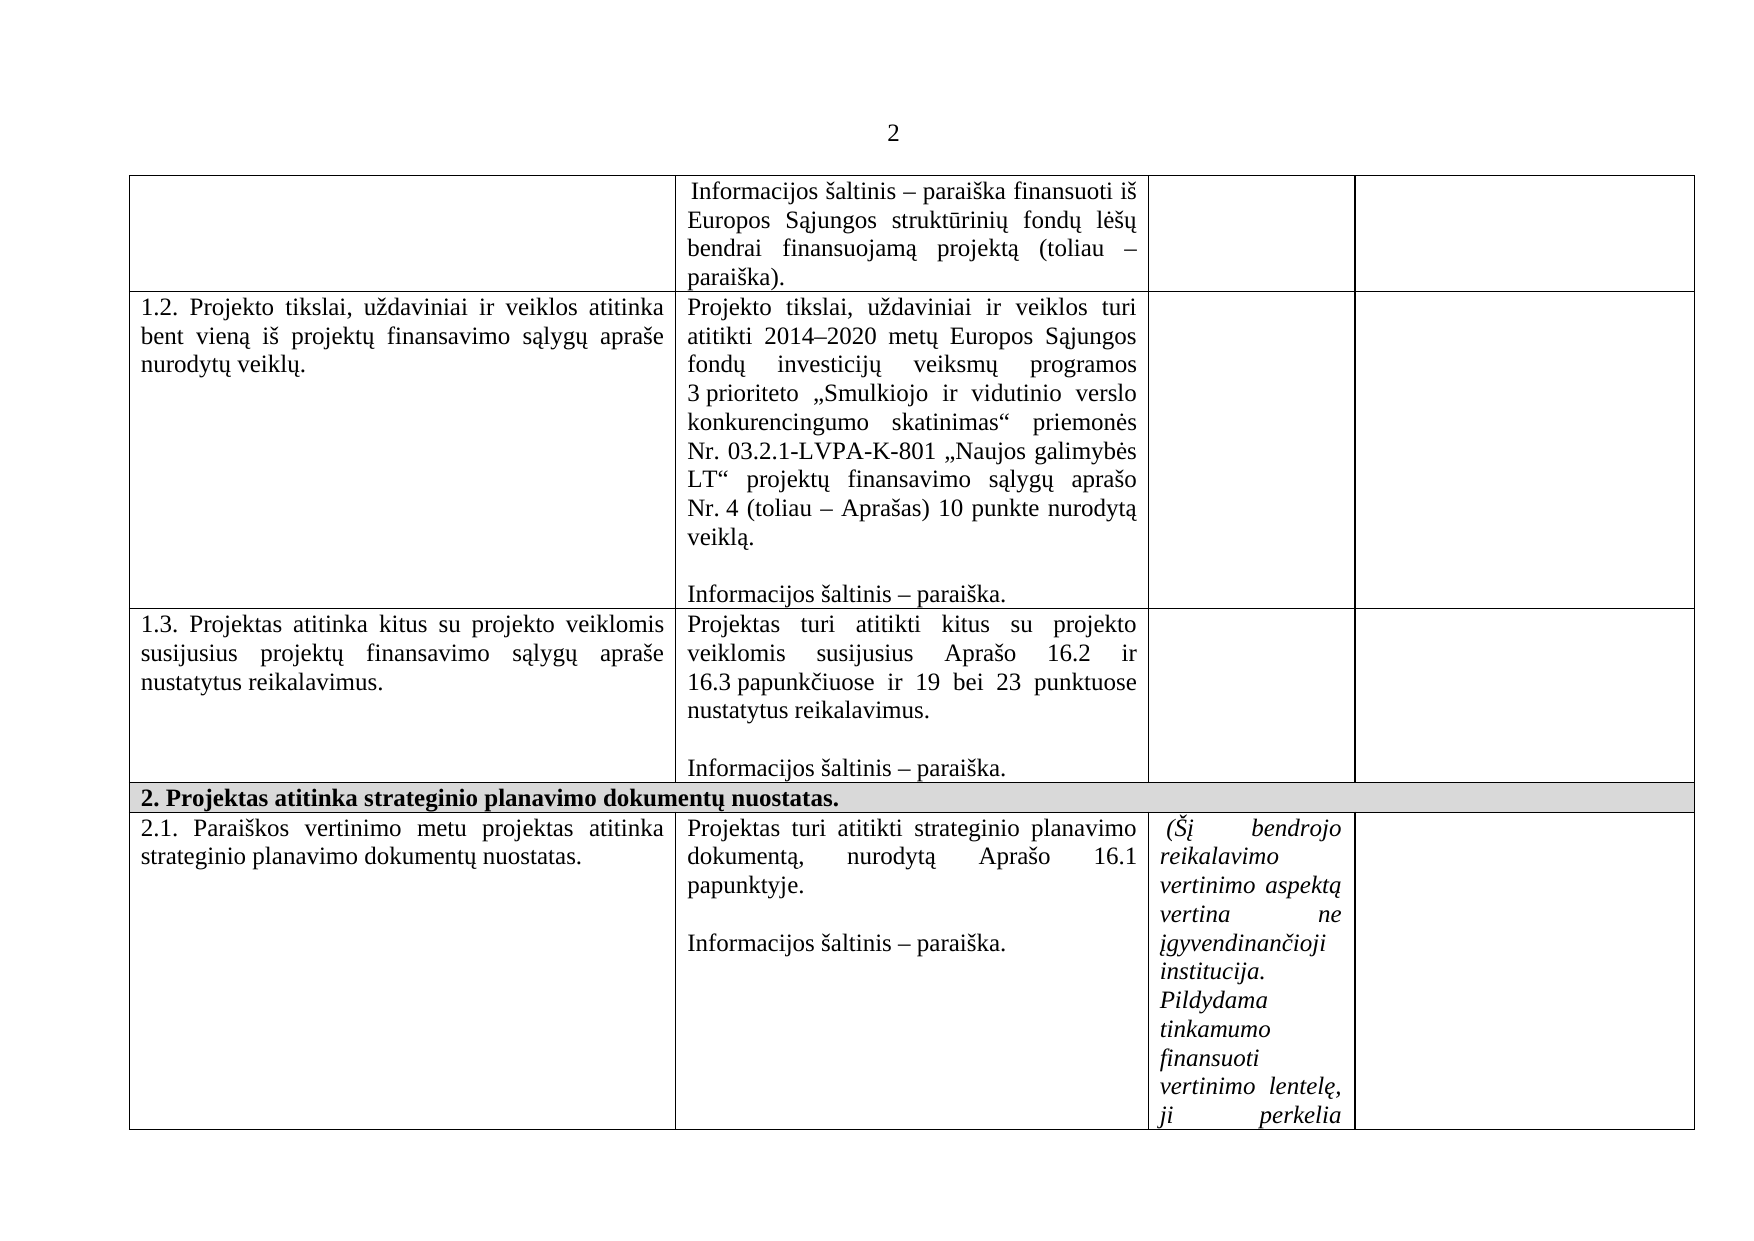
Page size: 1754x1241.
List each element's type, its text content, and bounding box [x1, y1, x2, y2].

table_cell Projektas turi atitikti strateginio planavimo dokumentą, nurodytą Aprašo 16.1 papunktyje. Informacijos šaltinis – paraiška. [676, 813, 1148, 1129]
table_cell [1356, 813, 1694, 1129]
table_cell [1149, 609, 1354, 782]
table_cell [1356, 609, 1694, 782]
table_cell [130, 176, 675, 291]
table_cell 2. Projektas atitinka strateginio planavimo dokumentų nuostatas. [130, 783, 1694, 812]
table_cell 1.3. Projektas atitinka kitus su projekto veiklomis susijusius projektų finansavimo sąlygų apraše nustatytus reikalavimus. [130, 609, 675, 782]
table_cell Informacijos šaltinis – paraiška finansuoti iš Europos Sąjungos struktūrinių fondų lėšų bendrai finansuojamą projektą (toliau – paraiška). [676, 176, 1148, 291]
table_cell Projektas turi atitikti kitus su projekto veiklomis susijusius Aprašo 16.2 ir 16.3 papunkčiuose ir 19 bei 23 punktuose nustatytus reikalavimus. Informacijos šaltinis – paraiška. [676, 609, 1148, 782]
table_cell [1149, 176, 1354, 291]
table_cell Projekto tikslai, uždaviniai ir veiklos turi atitikti 2014–2020 metų Europos Sąjungos fondų investicijų veiksmų programos 3 prioriteto „Smulkiojo ir vidutinio verslo konkurencingumo skatinimas“ priemonės Nr. 03.2.1-LVPA-K-801 „Naujos galimybės LT“ projektų finansavimo sąlygų aprašo Nr. 4 (toliau – Aprašas) 10 punkte nurodytą veiklą. Informacijos šaltinis – paraiška. [676, 292, 1148, 608]
table_cell [1149, 292, 1354, 608]
table_cell [1356, 292, 1694, 608]
table_cell (Šį bendrojo reikalavimo vertinimo aspektą vertina ne įgyvendinančioji institucija. Pildydama tinkamumo finansuoti vertinimo lentelę, ji perkelia [1149, 813, 1354, 1129]
table_cell 2.1. Paraiškos vertinimo metu projektas atitinka strateginio planavimo dokumentų nuostatas. [130, 813, 675, 1129]
table_cell [1356, 176, 1694, 291]
table_cell 1.2. Projekto tikslai, uždaviniai ir veiklos atitinka bent vieną iš projektų finansavimo sąlygų apraše nurodytų veiklų. [130, 292, 675, 608]
